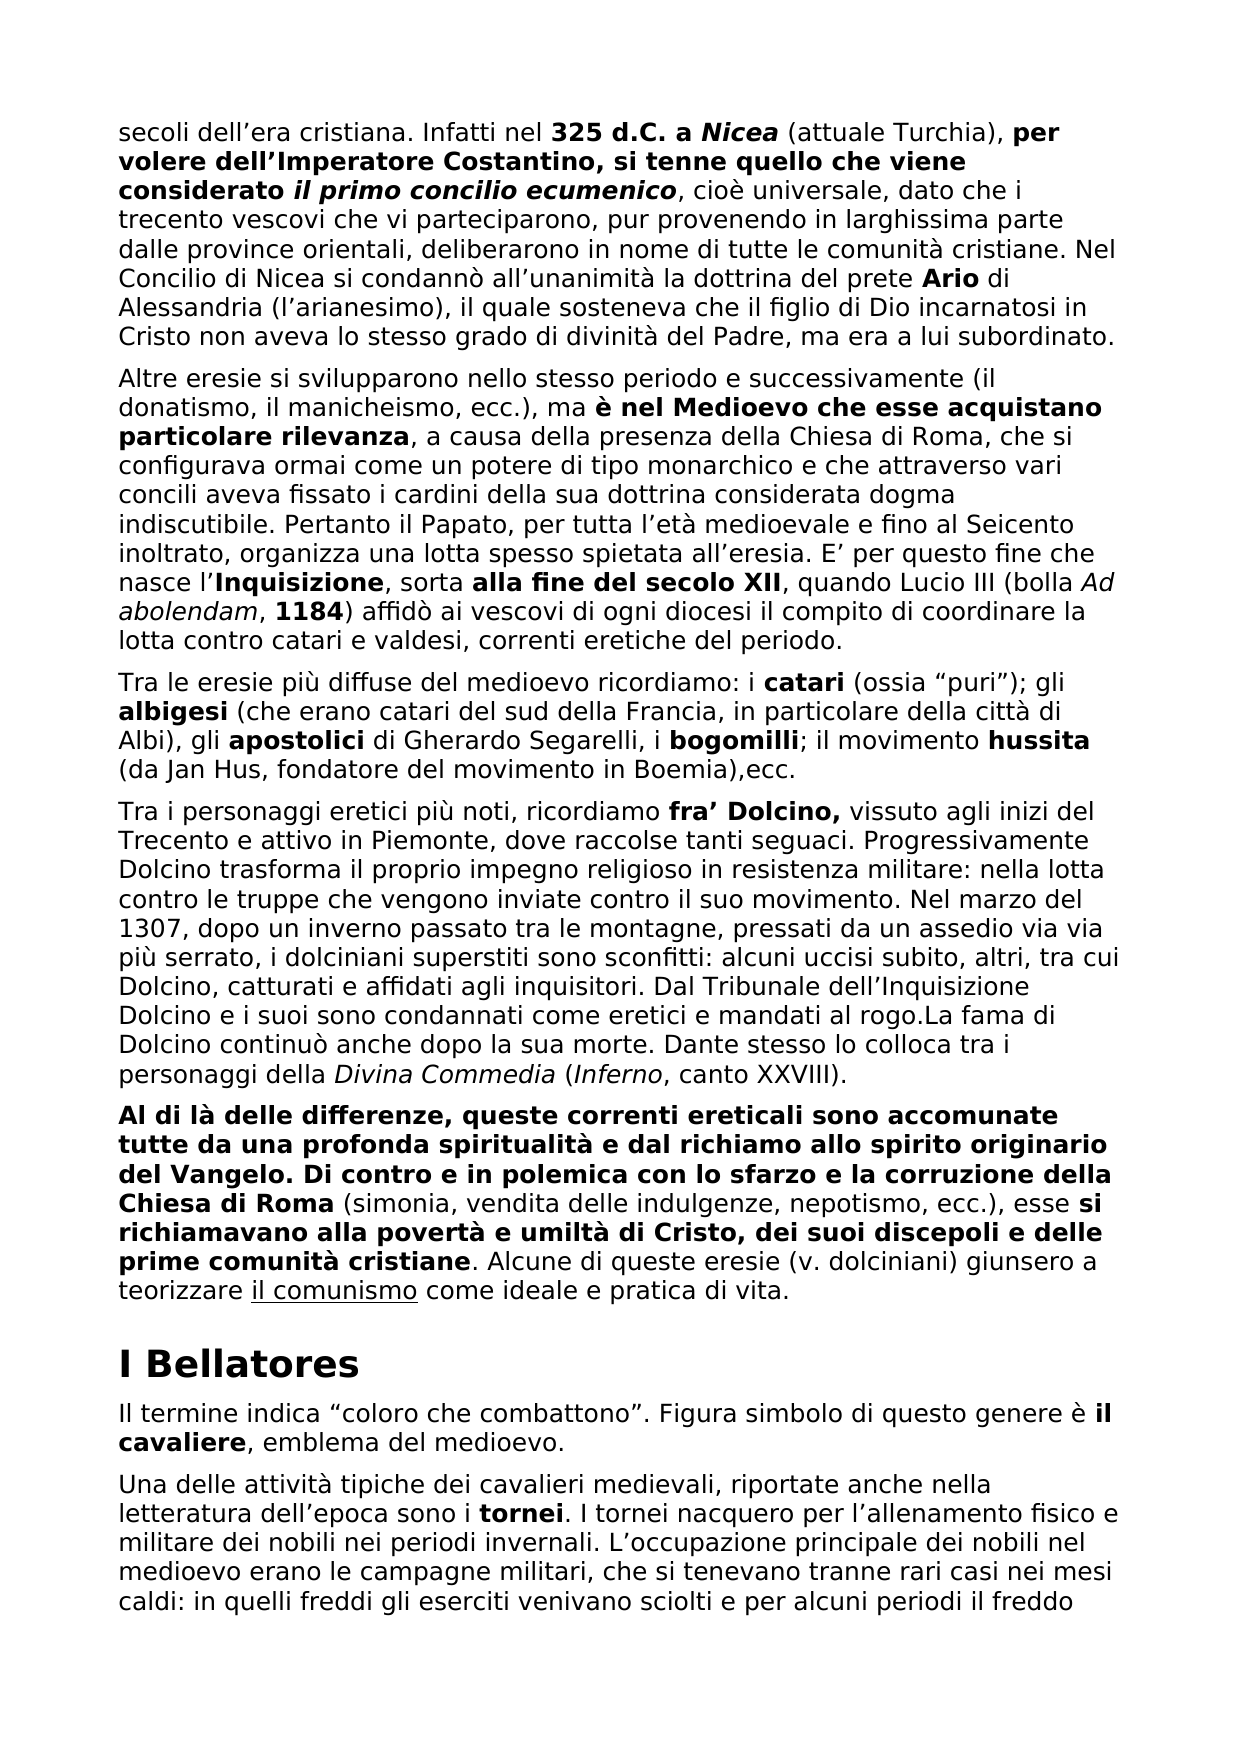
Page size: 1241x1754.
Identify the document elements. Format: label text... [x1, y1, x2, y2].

subtitle I Bellatores [118, 1343, 1122, 1387]
text Al di là delle differenze, queste correnti ereticali sono accomunate tutte da una profonda spiritualità e dal richiamo allo spirito originario del Vangelo. Di contro e in polemica con lo sfarzo e la corruzione della Chiesa di Roma (simonia, vendita delle indulgenze, nepotismo, ecc.), esse si richiamavano alla povertà e umiltà di Cristo, dei suoi discepoli e delle prime comunità cristiane. Alcune di queste eresie (v. dolciniani) giunsero a teorizzare il comunismo come ideale e pratica di vita. [118, 1101, 1122, 1306]
text Il termine indica “coloro che combattono”. Figura simbolo di questo genere è il cavaliere, emblema del medioevo. [118, 1399, 1122, 1458]
text Tra le eresie più diffuse del medioevo ricordiamo: i catari (ossia “puri”); gli albigesi (che erano catari del sud della Francia, in particolare della città di Albi), gli apostolici di Gherardo Segarelli, i bogomilli; il movimento hussita (da Jan Hus, fondatore del movimento in Boemia),ecc. [118, 668, 1122, 785]
text Altre eresie si svilupparono nello stesso periodo e successivamente (il donatismo, il manicheismo, ecc.), ma è nel Medioevo che esse acquistano particolare rilevanza, a causa della presenza della Chiesa di Roma, che si configurava ormai come un potere di tipo monarchico e che attraverso vari concili aveva fissato i cardini della sua dottrina considerata dogma indiscutibile. Pertanto il Papato, per tutta l’età medioevale e fino al Seicento inoltrato, organizza una lotta spesso spietata all’eresia. E’ per questo fine che nasce l’Inquisizione, sorta alla fine del secolo XII, quando Lucio III (bolla Ad abolendam, 1184) affidò ai vescovi di ogni diocesi il compito di coordinare la lotta contro catari e valdesi, correnti eretiche del periodo. [118, 364, 1122, 656]
text Una delle attività tipiche dei cavalieri medievali, riportate anche nella letteratura dell’epoca sono i tornei. I tornei nacquero per l’allenamento fisico e militare dei nobili nei periodi invernali. L’occupazione principale dei nobili nel medioevo erano le campagne militari, che si tenevano tranne rari casi nei mesi caldi: in quelli freddi gli eserciti venivano sciolti e per alcuni periodi il freddo [118, 1470, 1122, 1616]
text Tra i personaggi eretici più noti, ricordiamo fra’ Dolcino, vissuto agli inizi del Trecento e attivo in Piemonte, dove raccolse tanti seguaci. Progressivamente Dolcino trasforma il proprio impegno religioso in resistenza militare: nella lotta contro le truppe che vengono inviate contro il suo movimento. Nel marzo del 1307, dopo un inverno passato tra le montagne, pressati da un assedio via via più serrato, i dolciniani superstiti sono sconfitti: alcuni uccisi subito, altri, tra cui Dolcino, catturati e affidati agli inquisitori. Dal Tribunale dell’Inquisizione Dolcino e i suoi sono condannati come eretici e mandati al rogo.La fama di Dolcino continuò anche dopo la sua morte. Dante stesso lo colloca tra i personaggi della Divina Commedia (Inferno, canto XXVIII). [118, 797, 1122, 1089]
text secoli dell’era cristiana. Infatti nel 325 d.C. a Nicea (attuale Turchia), per volere dell’Imperatore Costantino, si tenne quello che viene considerato il primo concilio ecumenico, cioè universale, dato che i trecento vescovi che vi parteciparono, pur provenendo in larghissima parte dalle province orientali, deliberarono in nome di tutte le comunità cristiane. Nel Concilio di Nicea si condannò all’unanimità la dottrina del prete Ario di Alessandria (l’arianesimo), il quale sosteneva che il figlio di Dio incarnatosi in Cristo non aveva lo stesso grado di divinità del Padre, ma era a lui subordinato. [118, 118, 1122, 351]
